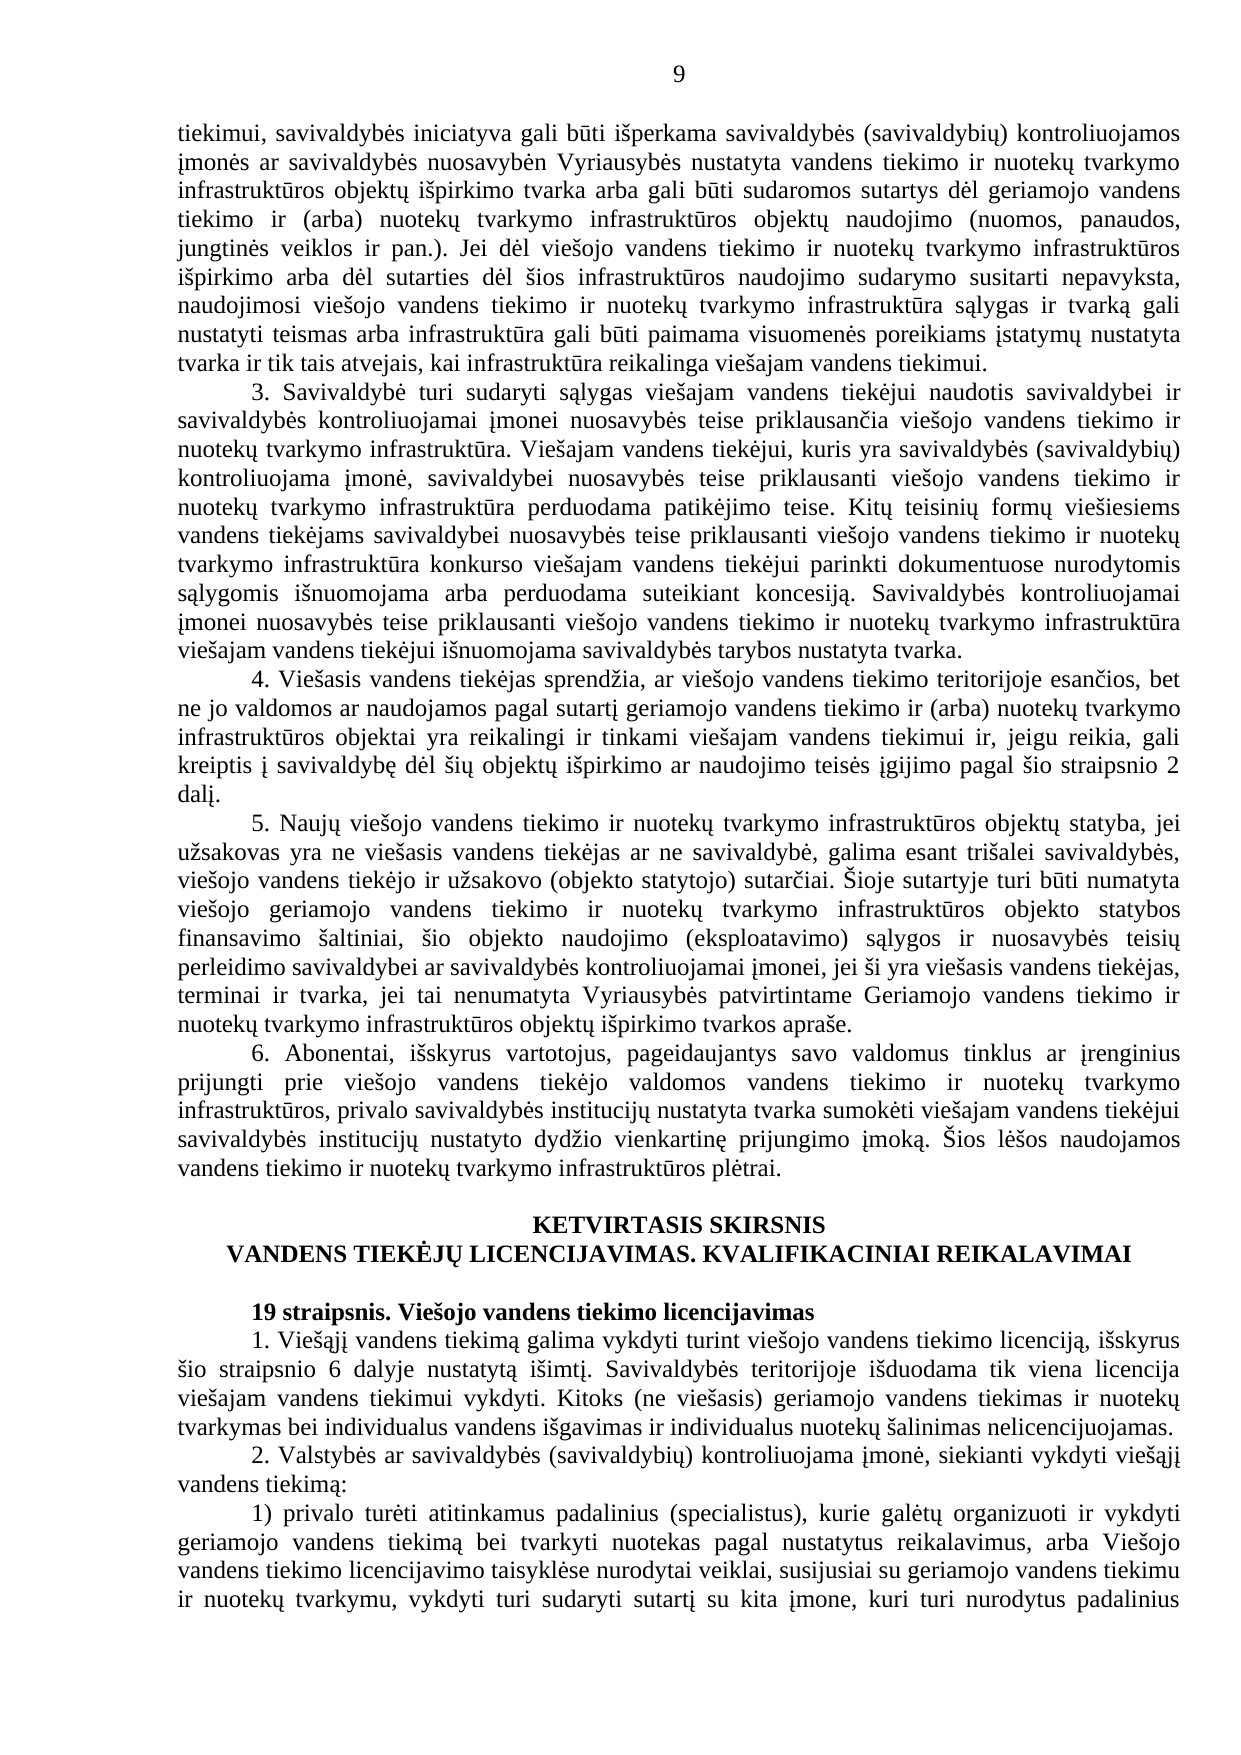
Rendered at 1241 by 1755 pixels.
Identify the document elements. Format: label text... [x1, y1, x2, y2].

text 5. Naujų viešojo vandens tiekimo ir nuotekų tvarkymo infrastruktūros objektų statyba, jei užsakovas yra ne viešasis vandens tiekėjas ar ne savivaldybė, galima esant trišalei savivaldybės, viešojo vandens tiekėjo ir užsakovo (objekto statytojo) sutarčiai. Šioje sutartyje turi būti numatyta viešojo geriamojo vandens tiekimo ir nuotekų tvarkymo infrastruktūros objekto statybos finansavimo šaltiniai, šio objekto naudojimo (eksploatavimo) sąlygos ir nuosavybės teisių perleidimo savivaldybei ar savivaldybės kontroliuojamai įmonei, jei ši yra viešasis vandens tiekėjas, terminai ir tvarka, jei tai nenumatyta Vyriausybės patvirtintame Geriamojo vandens tiekimo ir nuotekų tvarkymo infrastruktūros objektų išpirkimo tvarkos apraše. [177, 808, 1181, 1038]
text tiekimui, savivaldybės iniciatyva gali būti išperkama savivaldybės (savivaldybių) kontroliuojamos įmonės ar savivaldybės nuosavybėn Vyriausybės nustatyta vandens tiekimo ir nuotekų tvarkymo infrastruktūros objektų išpirkimo tvarka arba gali būti sudaromos sutartys dėl geriamojo vandens tiekimo ir (arba) nuotekų tvarkymo infrastruktūros objektų naudojimo (nuomos, panaudos, jungtinės veiklos ir pan.). Jei dėl viešojo vandens tiekimo ir nuotekų tvarkymo infrastruktūros išpirkimo arba dėl sutarties dėl šios infrastruktūros naudojimo sudarymo susitarti nepavyksta, naudojimosi viešojo vandens tiekimo ir nuotekų tvarkymo infrastruktūra sąlygas ir tvarką gali nustatyti teismas arba infrastruktūra gali būti paimama visuomenės poreikiams įstatymų nustatyta tvarka ir tik tais atvejais, kai infrastruktūra reikalinga viešajam vandens tiekimui. [177, 118, 1181, 377]
text 1. Viešąjį vandens tiekimą galima vykdyti turint viešojo vandens tiekimo licenciją, išskyrus šio straipsnio 6 dalyje nustatytą išimtį. Savivaldybės teritorijoje išduodama tik viena licencija viešajam vandens tiekimui vykdyti. Kitoks (ne viešasis) geriamojo vandens tiekimas ir nuotekų tvarkymas bei individualus vandens išgavimas ir individualus nuotekų šalinimas nelicencijuojamas. [177, 1326, 1181, 1441]
text VANDENS TIEKĖJŲ LICENCIJAVIMAS. KVALIFIKACINIAI REIKALAVIMAI [177, 1239, 1181, 1268]
text 4. Viešasis vandens tiekėjas sprendžia, ar viešojo vandens tiekimo teritorijoje esančios, bet ne jo valdomos ar naudojamos pagal sutartį geriamojo vandens tiekimo ir (arba) nuotekų tvarkymo infrastruktūros objektai yra reikalingi ir tinkami viešajam vandens tiekimui ir, jeigu reikia, gali kreiptis į savivaldybę dėl šių objektų išpirkimo ar naudojimo teisės įgijimo pagal šio straipsnio 2 dalį. [177, 664, 1181, 808]
text 6. Abonentai, išskyrus vartotojus, pageidaujantys savo valdomus tinklus ar įrenginius prijungti prie viešojo vandens tiekėjo valdomos vandens tiekimo ir nuotekų tvarkymo infrastruktūros, privalo savivaldybės institucijų nustatyta tvarka sumokėti viešajam vandens tiekėjui savivaldybės institucijų nustatyto dydžio vienkartinę prijungimo įmoką. Šios lėšos naudojamos vandens tiekimo ir nuotekų tvarkymo infrastruktūros plėtrai. [177, 1038, 1181, 1182]
text 1) privalo turėti atitinkamus padalinius (specialistus), kurie galėtų organizuoti ir vykdyti geriamojo vandens tiekimą bei tvarkyti nuotekas pagal nustatytus reikalavimus, arba Viešojo vandens tiekimo licencijavimo taisyklėse nurodytai veiklai, susijusiai su geriamojo vandens tiekimu ir nuotekų tvarkymu, vykdyti turi sudaryti sutartį su kita įmone, kuri turi nurodytus padalinius [177, 1498, 1181, 1613]
text 3. Savivaldybė turi sudaryti sąlygas viešajam vandens tiekėjui naudotis savivaldybei ir savivaldybės kontroliuojamai įmonei nuosavybės teise priklausančia viešojo vandens tiekimo ir nuotekų tvarkymo infrastruktūra. Viešajam vandens tiekėjui, kuris yra savivaldybės (savivaldybių) kontroliuojama įmonė, savivaldybei nuosavybės teise priklausanti viešojo vandens tiekimo ir nuotekų tvarkymo infrastruktūra perduodama patikėjimo teise. Kitų teisinių formų viešiesiems vandens tiekėjams savivaldybei nuosavybės teise priklausanti viešojo vandens tiekimo ir nuotekų tvarkymo infrastruktūra konkurso viešajam vandens tiekėjui parinkti dokumentuose nurodytomis sąlygomis išnuomojama arba perduodama suteikiant koncesiją. Savivaldybės kontroliuojamai įmonei nuosavybės teise priklausanti viešojo vandens tiekimo ir nuotekų tvarkymo infrastruktūra viešajam vandens tiekėjui išnuomojama savivaldybės tarybos nustatyta tvarka. [177, 377, 1181, 664]
text 2. Valstybės ar savivaldybės (savivaldybių) kontroliuojama įmonė, siekianti vykdyti viešąjį vandens tiekimą: [177, 1441, 1181, 1498]
text KETVIRTASIS SKIRSNIS [177, 1211, 1181, 1239]
text 19 straipsnis. Viešojo vandens tiekimo licencijavimas [177, 1297, 1181, 1326]
